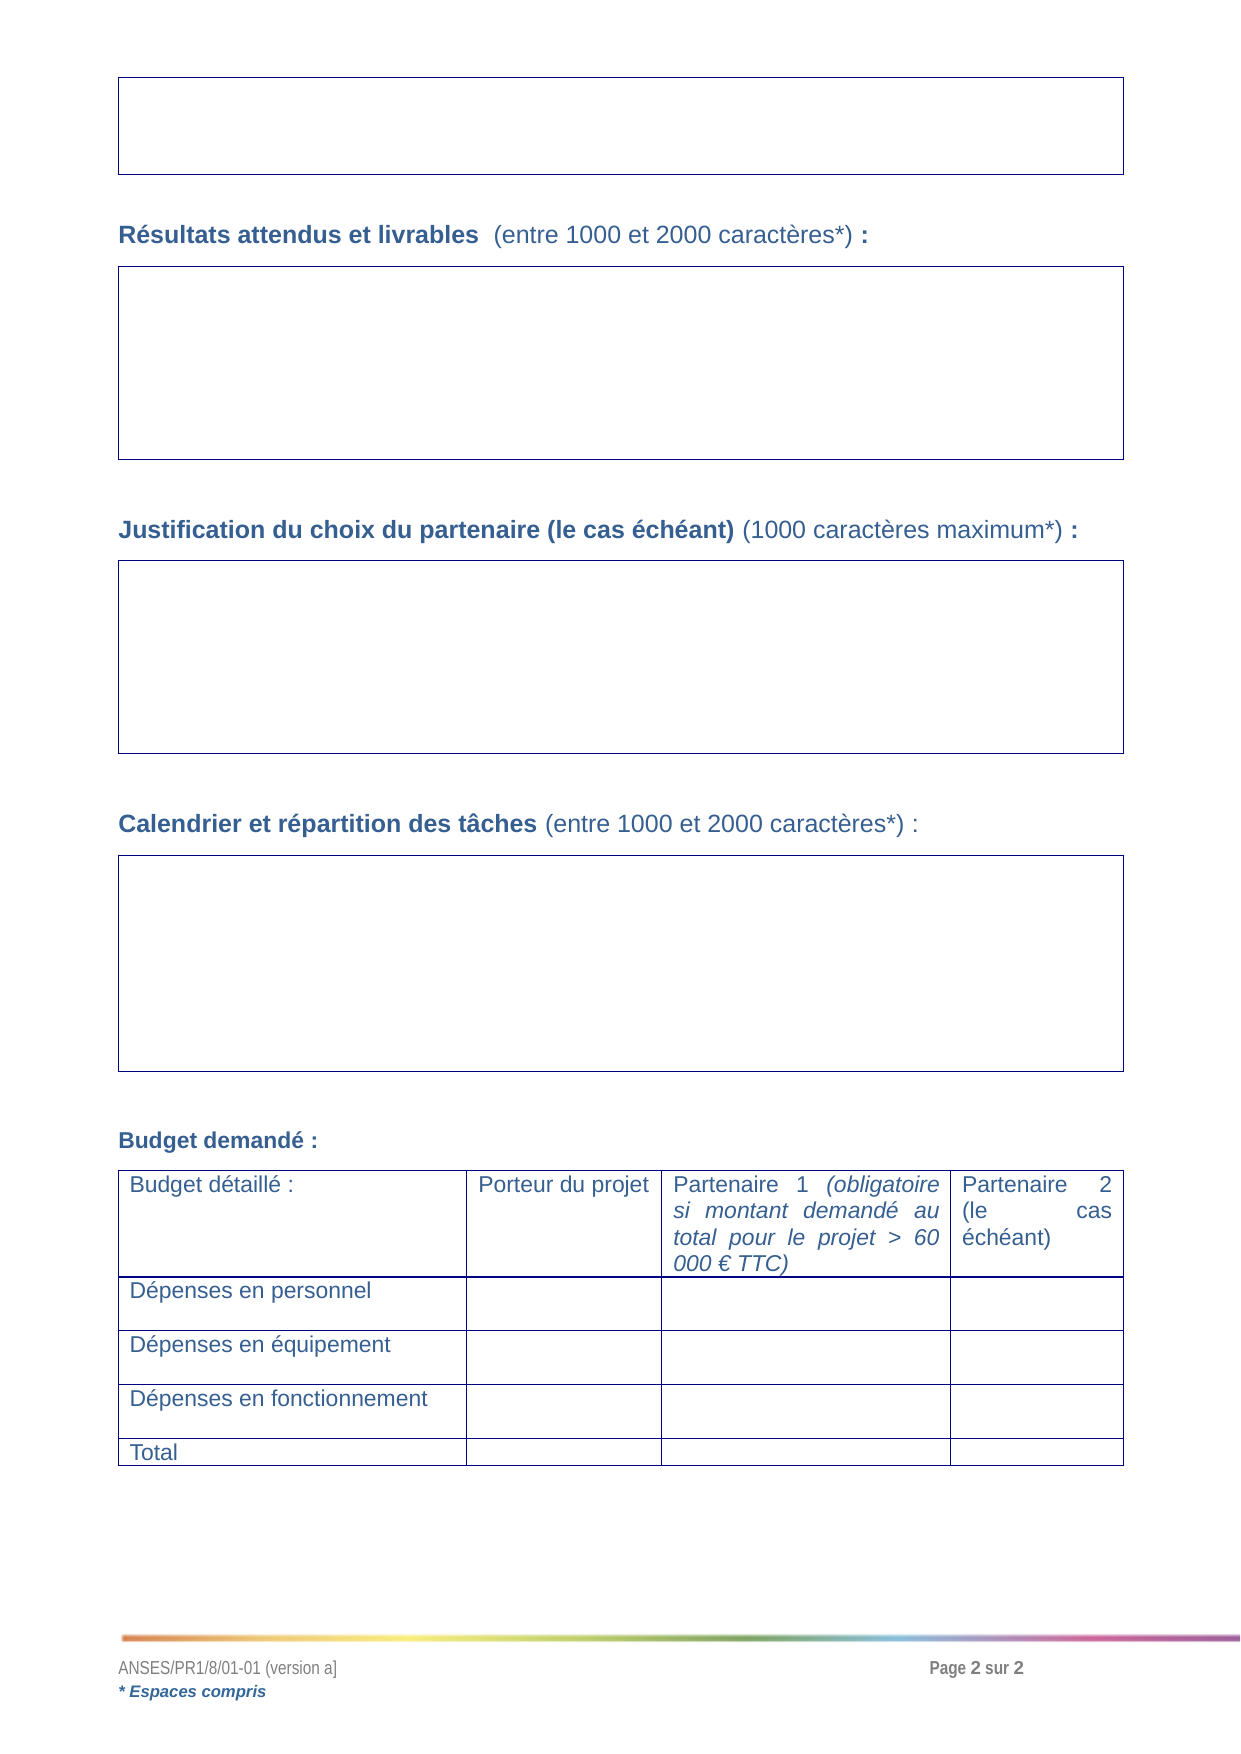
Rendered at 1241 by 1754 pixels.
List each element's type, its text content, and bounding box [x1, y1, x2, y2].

table_cell [951, 1331, 1123, 1384]
table_cell [467, 1385, 661, 1438]
table_cell [662, 1439, 950, 1465]
table_cell [662, 1331, 950, 1384]
table_header [119, 267, 1123, 459]
text Calendrier et répartition des tâches (entre 1000 et 2000 caractères*) : [118, 809, 1122, 838]
table_header Partenaire 2 (le cas échéant) [951, 1171, 1123, 1276]
table_header [119, 561, 1123, 753]
table_cell [467, 1278, 661, 1330]
table_cell Total [119, 1439, 466, 1465]
table_cell [951, 1385, 1123, 1438]
text Résultats attendus et livrables (entre 1000 et 2000 caractères*) : [118, 221, 1122, 249]
table_cell [662, 1385, 950, 1438]
text Justification du choix du partenaire (le cas échéant) (1000 caractères maximum*) : [118, 515, 1122, 543]
table_header [119, 856, 1123, 1071]
table_cell [467, 1439, 661, 1465]
picture [118, 1622, 1241, 1654]
table_cell [951, 1439, 1123, 1465]
table_cell Dépenses en équipement [119, 1331, 466, 1384]
table_header Porteur du projet [467, 1171, 661, 1276]
table_header [119, 78, 1123, 174]
table_cell [662, 1278, 950, 1330]
table_cell Dépenses en fonctionnement [119, 1385, 466, 1438]
table_cell Dépenses en personnel [119, 1278, 466, 1330]
table_header Partenaire 1 (obligatoire si montant demandé au total pour le projet > 60 000 € TTC) [662, 1171, 950, 1276]
table_header Budget détaillé : [119, 1171, 466, 1276]
table_cell [951, 1278, 1123, 1330]
table_cell [467, 1331, 661, 1384]
text Budget demandé : [118, 1127, 1122, 1154]
